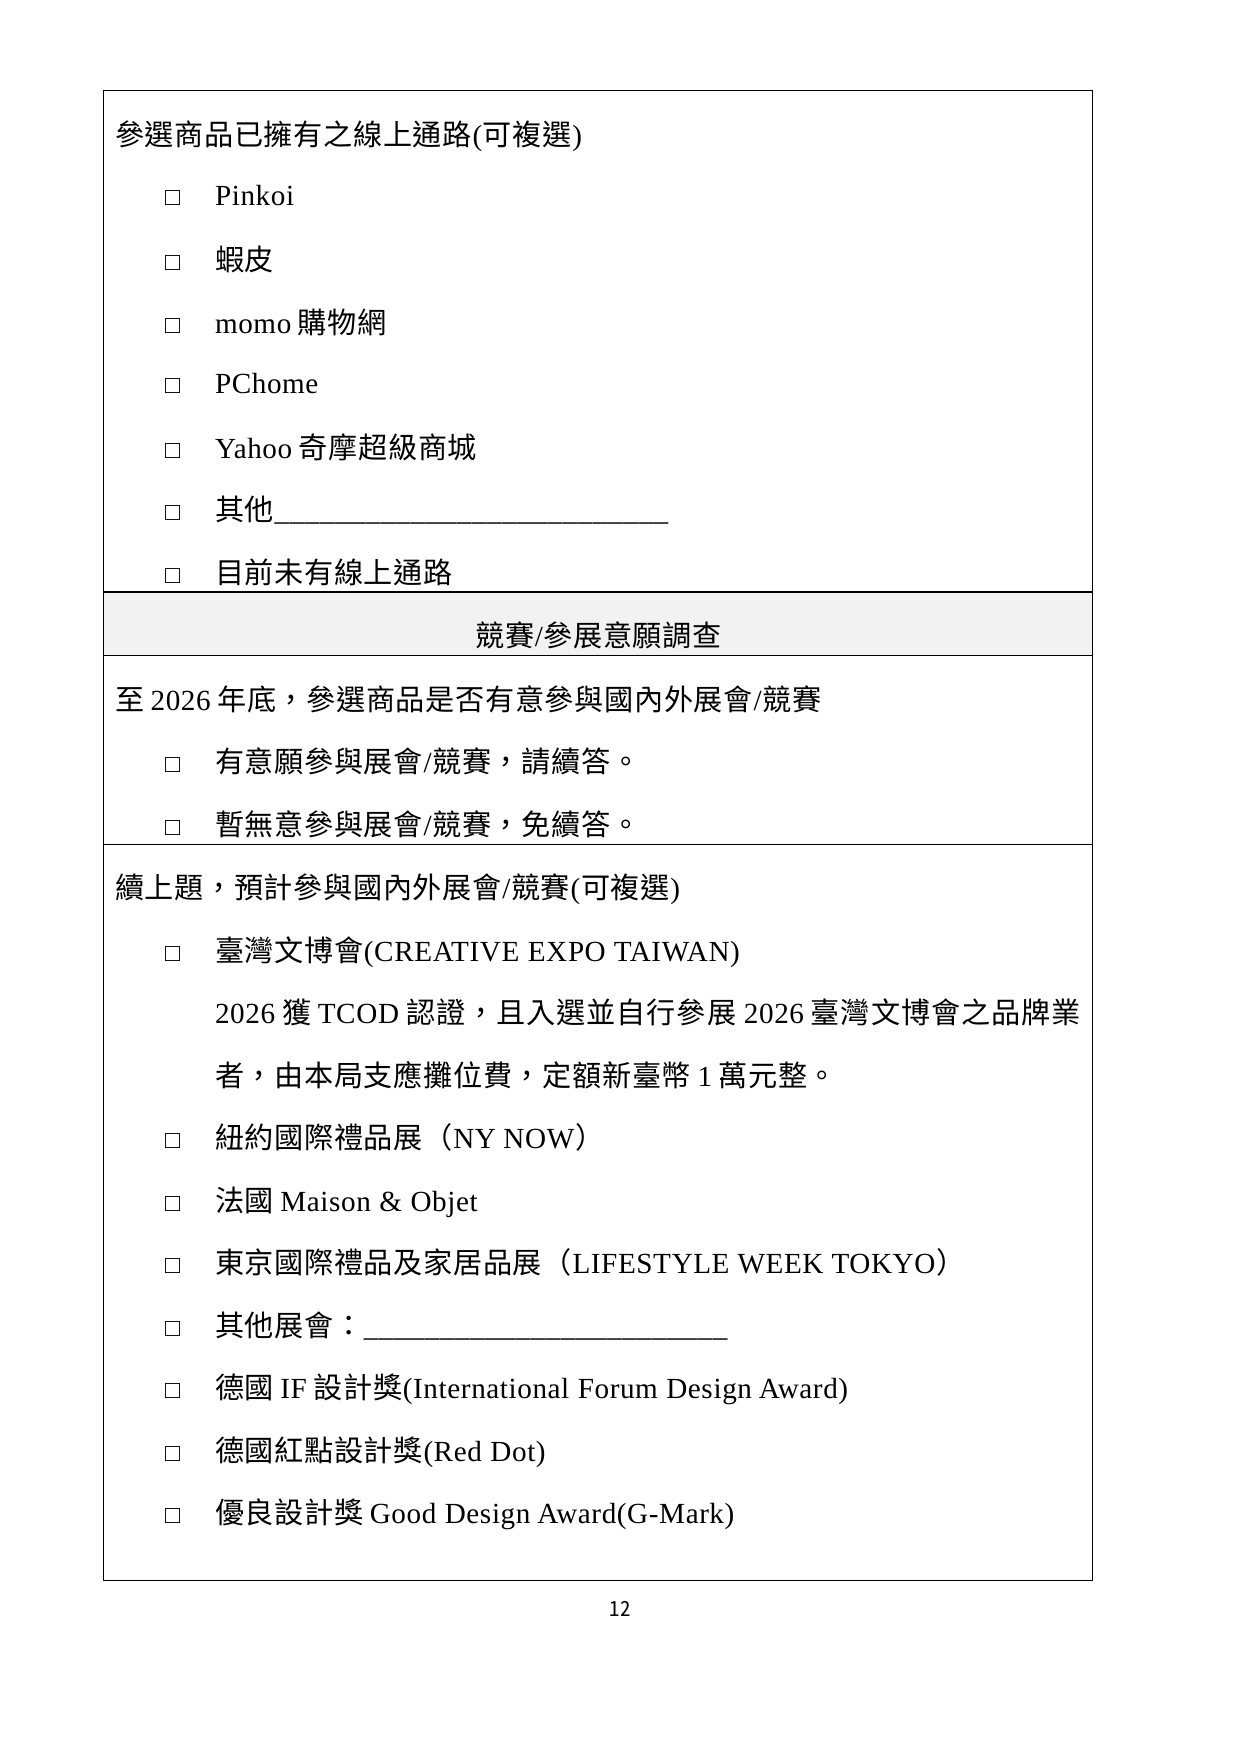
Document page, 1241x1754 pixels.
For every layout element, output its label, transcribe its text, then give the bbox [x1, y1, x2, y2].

table_cell 續上題，預計參與國內外展會/競賽(可複選) 臺灣文博會(CREATIVE EXPO TAIWAN) 2026獲TCOD認證，且入選並自行參展2026臺灣文博會之品牌業者，由本局支應攤位費，定額新臺幣1萬元整。 紐約國際禮品展（NY NOW） 法國Maison & Objet 東京國際禮品及家居品展（LIFESTYLE WEEK TOKYO） 其他展會：________________________ 德國IF設計獎(International Forum Design Award) 德國紅點設計獎(Red Dot) 優良設計獎Good Design Award(G-Mark) 金點設計獎 Golden Pin Design Award 其他設計獎項：________________________________ [104, 845, 1092, 1579]
table_cell 參選商品已擁有之線上通路(可複選) Pinkoi 蝦皮 momo購物網 PChome Yahoo奇摩超級商城 其他__________________________ 目前未有線上通路 [104, 91, 1092, 591]
table_cell 競賽/參展意願調查 [104, 593, 1092, 655]
table_cell [1093, 90, 1137, 591]
table_cell [1093, 591, 1137, 655]
table_cell [1093, 655, 1137, 843]
table_cell 至2026年底，參選商品是否有意參與國內外展會/競賽 有意願參與展會/競賽，請續答。 暫無意參與展會/競賽，免續答。 [104, 656, 1092, 843]
table_cell [1093, 844, 1137, 1579]
